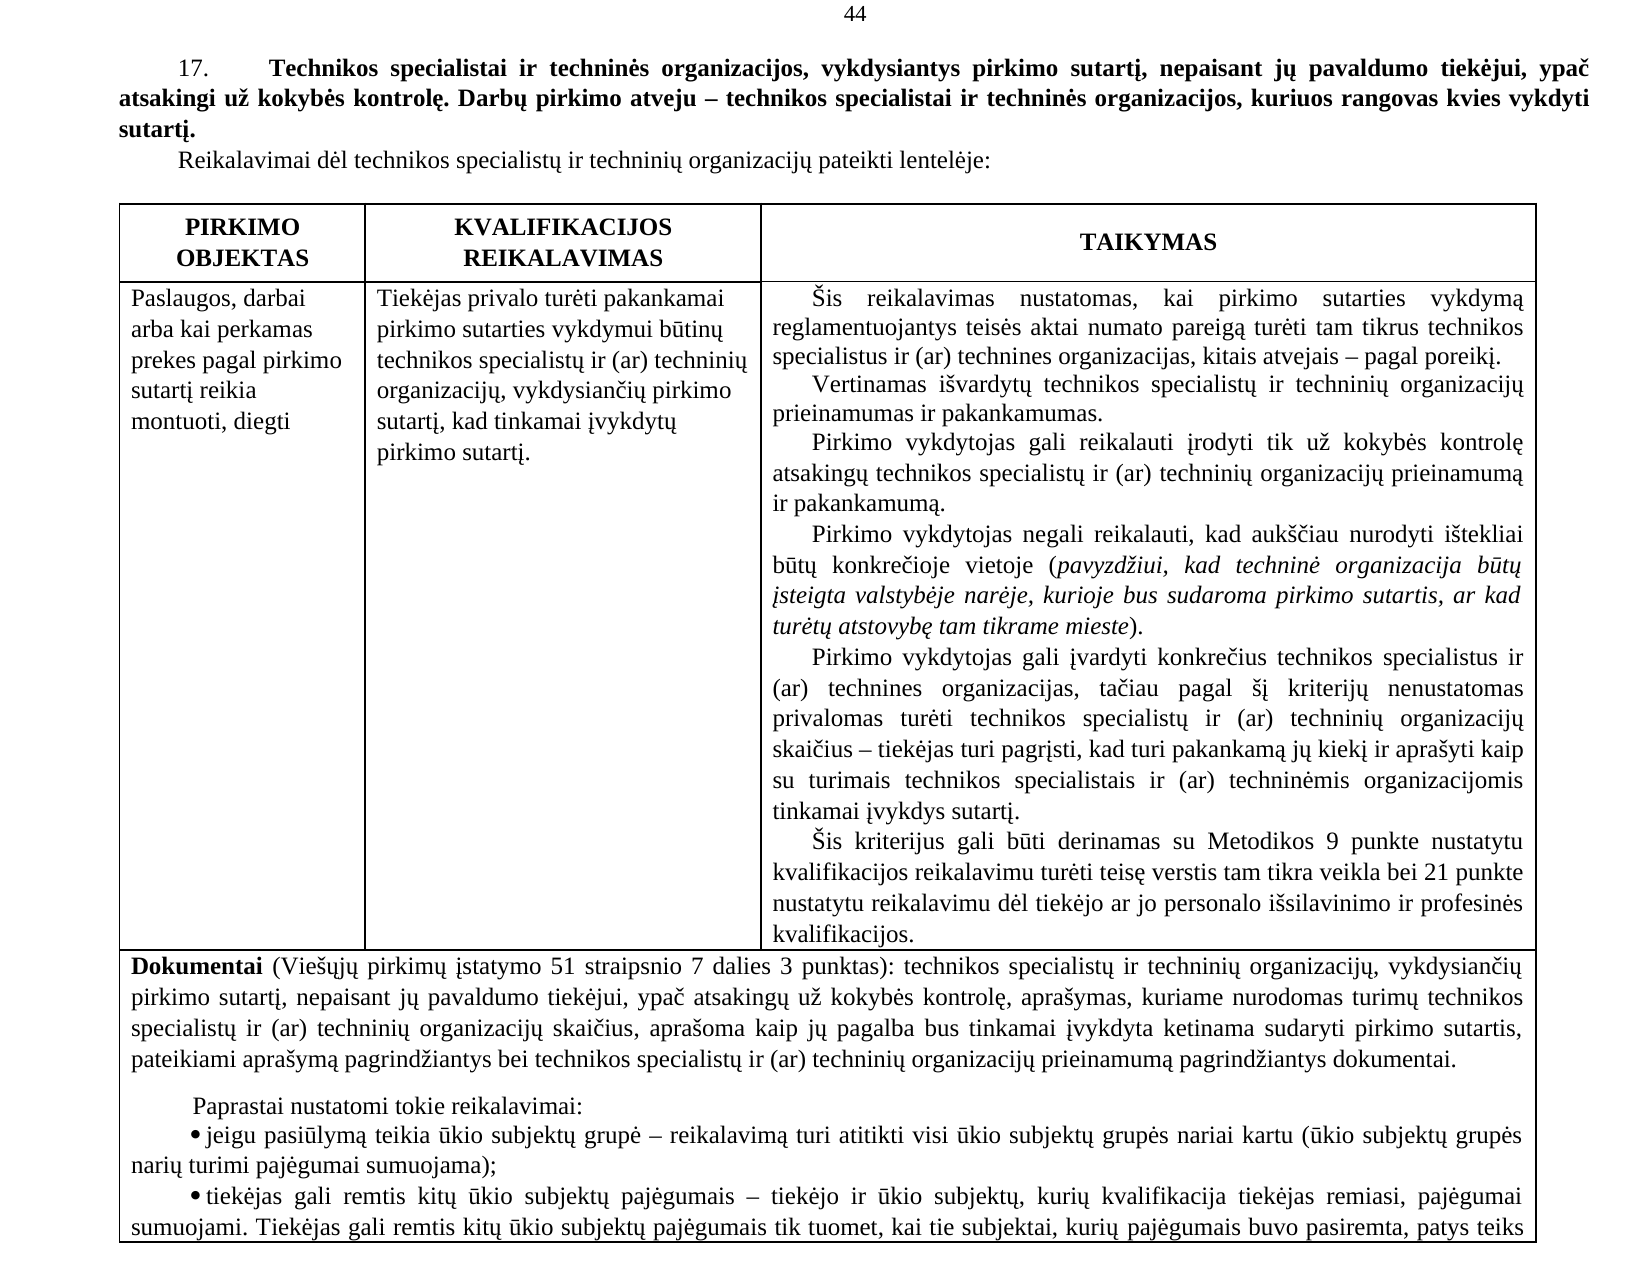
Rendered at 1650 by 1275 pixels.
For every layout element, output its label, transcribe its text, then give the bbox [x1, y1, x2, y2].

table_cell Tiekėjas privalo turėti pakankamai pirkimo sutarties vykdymui būtinų technikos specialistų ir (ar) techninių organizacijų, vykdysiančių pirkimo sutartį, kad tinkamai įvykdytų pirkimo sutartį. [366, 283, 760, 949]
subtitle 17. Technikos specialistai ir techninės organizacijos, vykdysiantys pirkimo sutartį, nepaisant jų pavaldumo tiekėjui, ypač atsakingi už kokybės kontrolę. Darbų pirkimo atveju – technikos specialistai ir techninės organizacijos, kuriuos rangovas kvies vykdyti sutartį. [118, 53, 1591, 143]
table_cell Šis reikalavimas nustatomas, kai pirkimo sutarties vykdymą reglamentuojantys teisės aktai numato pareigą turėti tam tikrus technikos specialistus ir (ar) technines organizacijas, kitais atvejais – pagal poreikį. Vertinamas išvardytų technikos specialistų ir techninių organizacijų prieinamumas ir pakankamumas. Pirkimo vykdytojas gali reikalauti įrodyti tik už kokybės kontrolę atsakingų technikos specialistų ir (ar) techninių organizacijų prieinamumą ir pakankamumą. Pirkimo vykdytojas negali reikalauti, kad aukščiau nurodyti ištekliai būtų konkrečioje vietoje (pavyzdžiui, kad techninė organizacija būtų įsteigta valstybėje narėje, kurioje bus sudaroma pirkimo sutartis, ar kad turėtų atstovybę tam tikrame mieste). Pirkimo vykdytojas gali įvardyti konkrečius technikos specialistus ir (ar) technines organizacijas, tačiau pagal šį kriterijų nenustatomas privalomas turėti technikos specialistų ir (ar) techninių organizacijų skaičius – tiekėjas turi pagrįsti, kad turi pakankamą jų kiekį ir aprašyti kaip su turimais technikos specialistais ir (ar) techninėmis organizacijomis tinkamai įvykdys sutartį. Šis kriterijus gali būti derinamas su Metodikos ‎9 punkte nustatytu kvalifikacijos reikalavimu turėti teisę verstis tam tikra veikla bei ‎21 punkte nustatytu reikalavimu dėl tiekėjo ar jo personalo išsilavinimo ir profesinės kvalifikacijos. [762, 282, 1535, 949]
table_cell Paslaugos, darbai arba kai perkamas prekes pagal pirkimo sutartį reikia montuoti, diegti [120, 283, 364, 949]
text Reikalavimai dėl technikos specialistų ir techninių organizacijų pateikti lentelėje: [118, 145, 1591, 174]
table_header KVALIFIKACIJOS REIKALAVIMAS [366, 205, 760, 281]
table_cell Dokumentai (Viešųjų pirkimų įstatymo 51 straipsnio 7 dalies 3 punktas): technikos specialistų ir techninių organizacijų, vykdysiančių pirkimo sutartį, nepaisant jų pavaldumo tiekėjui, ypač atsakingų už kokybės kontrolę, aprašymas, kuriame nurodomas turimų technikos specialistų ir (ar) techninių organizacijų skaičius, aprašoma kaip jų pagalba bus tinkamai įvykdyta ketinama sudaryti pirkimo sutartis, pateikiami aprašymą pagrindžiantys bei technikos specialistų ir (ar) techninių organizacijų prieinamumą pagrindžiantys dokumentai. Paprastai nustatomi tokie reikalavimai:  jeigu pasiūlymą teikia ūkio subjektų grupė – reikalavimą turi atitikti visi ūkio subjektų grupės nariai kartu (ūkio subjektų grupės narių turimi pajėgumai sumuojama);  tiekėjas gali remtis kitų ūkio subjektų pajėgumais – tiekėjo ir ūkio subjektų, kurių kvalifikacija tiekėjas remiasi, pajėgumai sumuojami. Tiekėjas gali remtis kitų ūkio subjektų pajėgumais tik tuomet, kai tie subjektai, kurių pajėgumais buvo pasiremta, patys teiks [120, 951, 1535, 1241]
table_header PIRKIMO OBJEKTAS [120, 205, 364, 281]
table_header TAIKYMAS [762, 205, 1535, 281]
